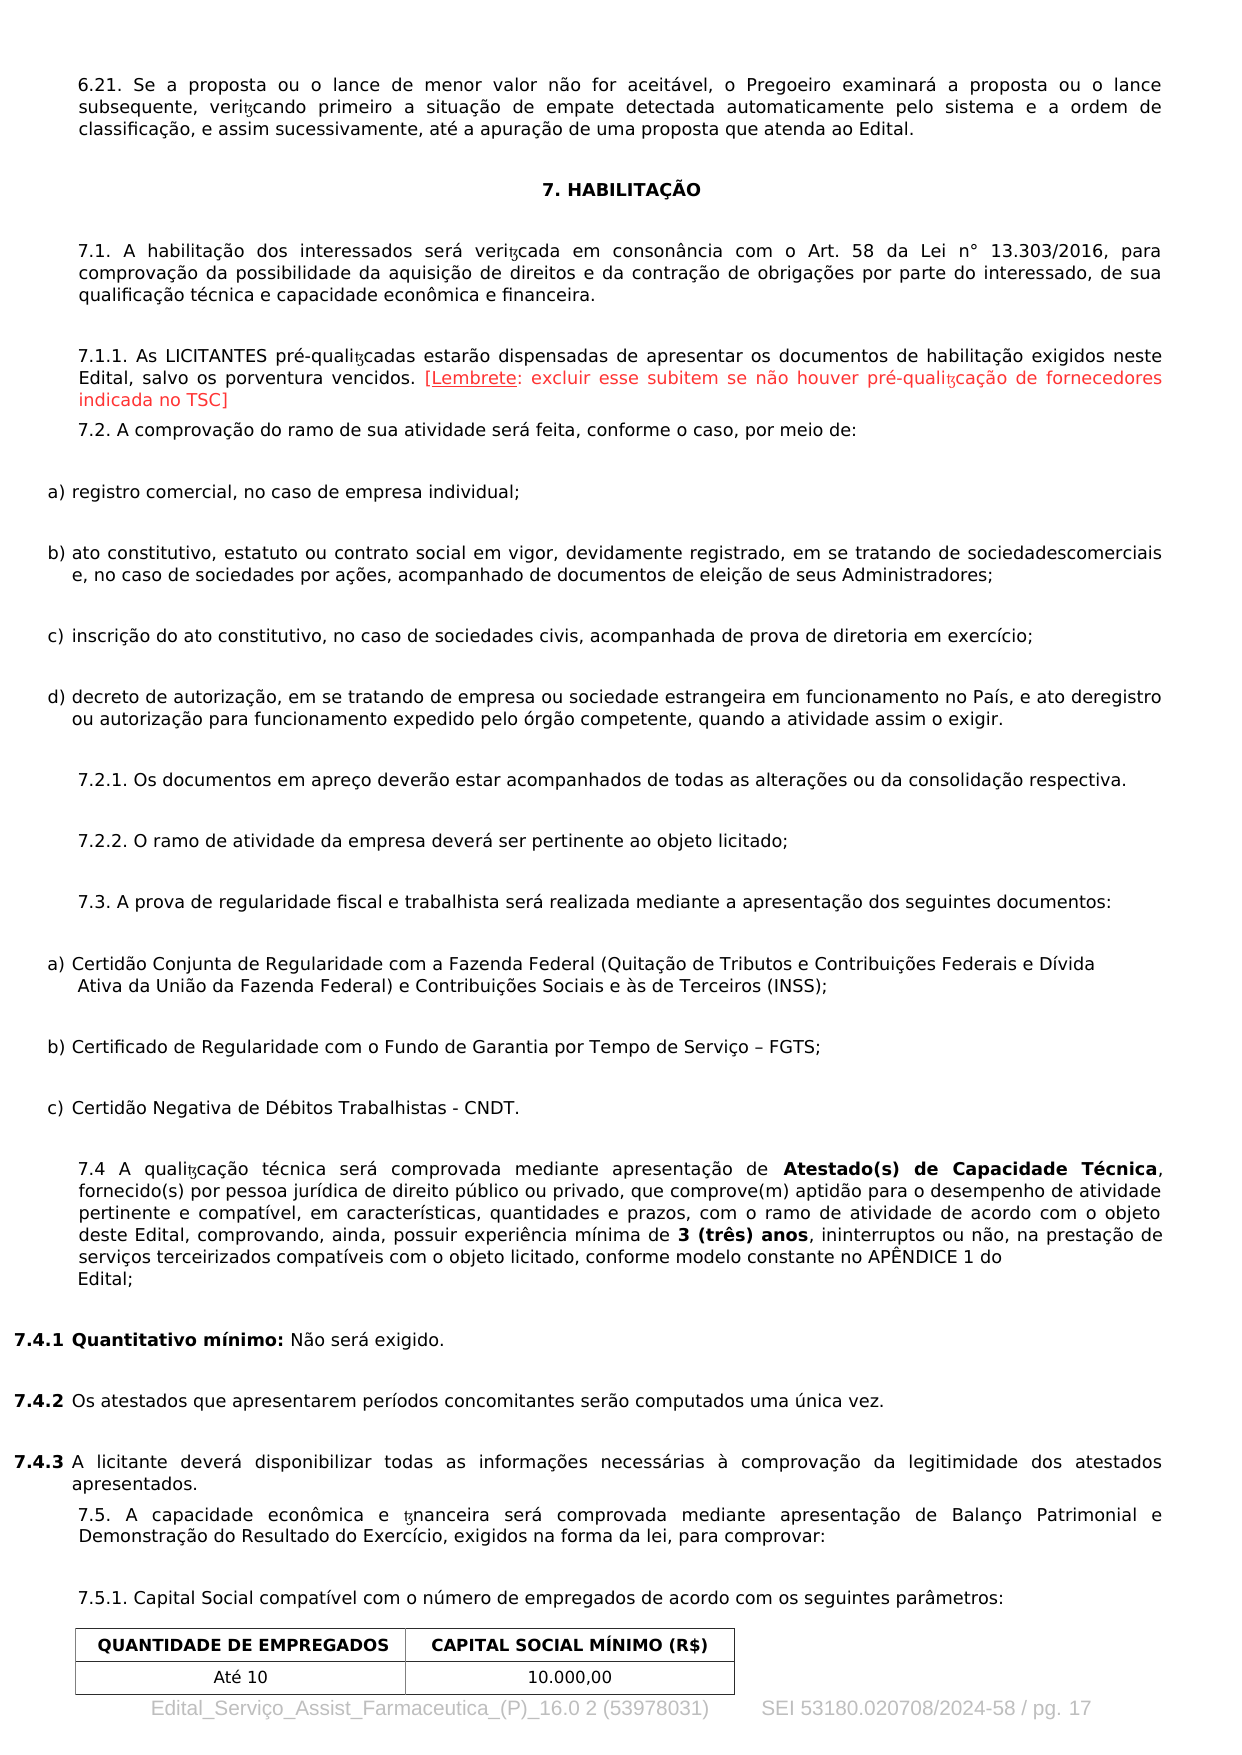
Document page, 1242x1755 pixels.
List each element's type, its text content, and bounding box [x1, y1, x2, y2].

text 6.21. Se a proposta ou o lance de menor valor não for aceitável, o Pregoeiro examinará a proposta ou o lance subsequente, vericando primeiro a situação de empate detectada automaticamente pelo sistema e a ordem de classificação, e assim sucessivamente, até a apuração de uma proposta que atenda ao Edital. [77, 75, 1163, 139]
list registro comercial, no caso de empresa individual; [47, 482, 1163, 502]
text 7.5. A capacidade econômica e nanceira será comprovada mediante apresentação de Balanço Patrimonial e Demonstração do Resultado do Exercício, exigidos na forma da lei, para comprovar: [77, 1504, 1163, 1547]
table_cell 10.000,00 [406, 1662, 734, 1694]
text 7.2. A comprovação do ramo de sua atividade será feita, conforme o caso, por meio de: [77, 420, 1163, 441]
list Os atestados que apresentarem períodos concomitantes serão computados uma única vez. [13, 1391, 1163, 1412]
list Certificado de Regularidade com o Fundo de Garantia por Tempo de Serviço – FGTS; [47, 1037, 1163, 1057]
list A licitante deverá disponibilizar todas as informações necessárias à comprovação da legitimidade dos atestados apresentados. [13, 1452, 1163, 1495]
text 7.5.1. Capital Social compatível com o número de empregados de acordo com os seguintes parâmetros: [77, 1588, 1163, 1608]
table_header QUANTIDADE DE EMPREGADOS [76, 1629, 405, 1661]
list decreto de autorização, em se tratando de empresa ou sociedade estrangeira em funcionamento no País, e ato deregistro ou autorização para funcionamento expedido pelo órgão competente, quando a atividade assim o exigir. [47, 687, 1163, 729]
text 7.4 A qualicação técnica será comprovada mediante apresentação de Atestado(s) de Capacidade Técnica, fornecido(s) por pessoa jurídica de direito público ou privado, que comprove(m) aptidão para o desempenho de atividade pertinente e compatível, em características, quantidades e prazos, com o ramo de atividade de acordo com o objeto deste Edital, comprovando, ainda, possuir experiência mínima de 3 (três) anos, ininterruptos ou não, na prestação de serviços terceirizados compatíveis com o objeto licitado, conforme modelo constante no APÊNDICE 1 do [77, 1159, 1163, 1267]
text Edital; [77, 1269, 1163, 1289]
list Quantitativo mínimo: Não será exigido. [13, 1330, 1163, 1351]
text 7.1. A habilitação dos interessados será vericada em consonância com o Art. 58 da Lei n° 13.303/2016, para comprovação da possibilidade da aquisição de direitos e da contração de obrigações por parte do interessado, de sua qualificação técnica e capacidade econômica e financeira. [77, 241, 1163, 306]
table_header CAPITAL SOCIAL MÍNIMO (R$) [406, 1629, 734, 1661]
list ato constitutivo, estatuto ou contrato social em vigor, devidamente registrado, em se tratando de sociedadescomerciais e, no caso de sociedades por ações, acompanhado de documentos de eleição de seus Administradores; [47, 543, 1163, 585]
text 7.2.2. O ramo de atividade da empresa deverá ser pertinente ao objeto licitado; [77, 831, 1163, 852]
text 7.2.1. Os documentos em apreço deverão estar acompanhados de todas as alterações ou da consolidação respectiva. [77, 770, 1163, 791]
subtitle 7. HABILITAÇÃO [74, 180, 1169, 201]
text 7.1.1. As LICITANTES pré-qualicadas estarão dispensadas de apresentar os documentos de habilitação exigidos neste Edital, salvo os porventura vencidos. [Lembrete: excluir esse subitem se não houver pré-qualicação de fornecedores indicada no TSC] [77, 346, 1163, 411]
list Certidão Negativa de Débitos Trabalhistas - CNDT. [47, 1098, 1163, 1118]
list Certidão Conjunta de Regularidade com a Fazenda Federal (Quitação de Tributos e Contribuições Federais e Dívida [47, 953, 1163, 974]
text 7.3. A prova de regularidade fiscal e trabalhista será realizada mediante a apresentação dos seguintes documentos: [77, 892, 1163, 913]
table_cell Até 10 [76, 1662, 405, 1694]
list inscrição do ato constitutivo, no caso de sociedades civis, acompanhada de prova de diretoria em exercício; [47, 626, 1163, 646]
text Ativa da União da Fazenda Federal) e Contribuições Sociais e às de Terceiros (INSS); [77, 976, 1163, 996]
